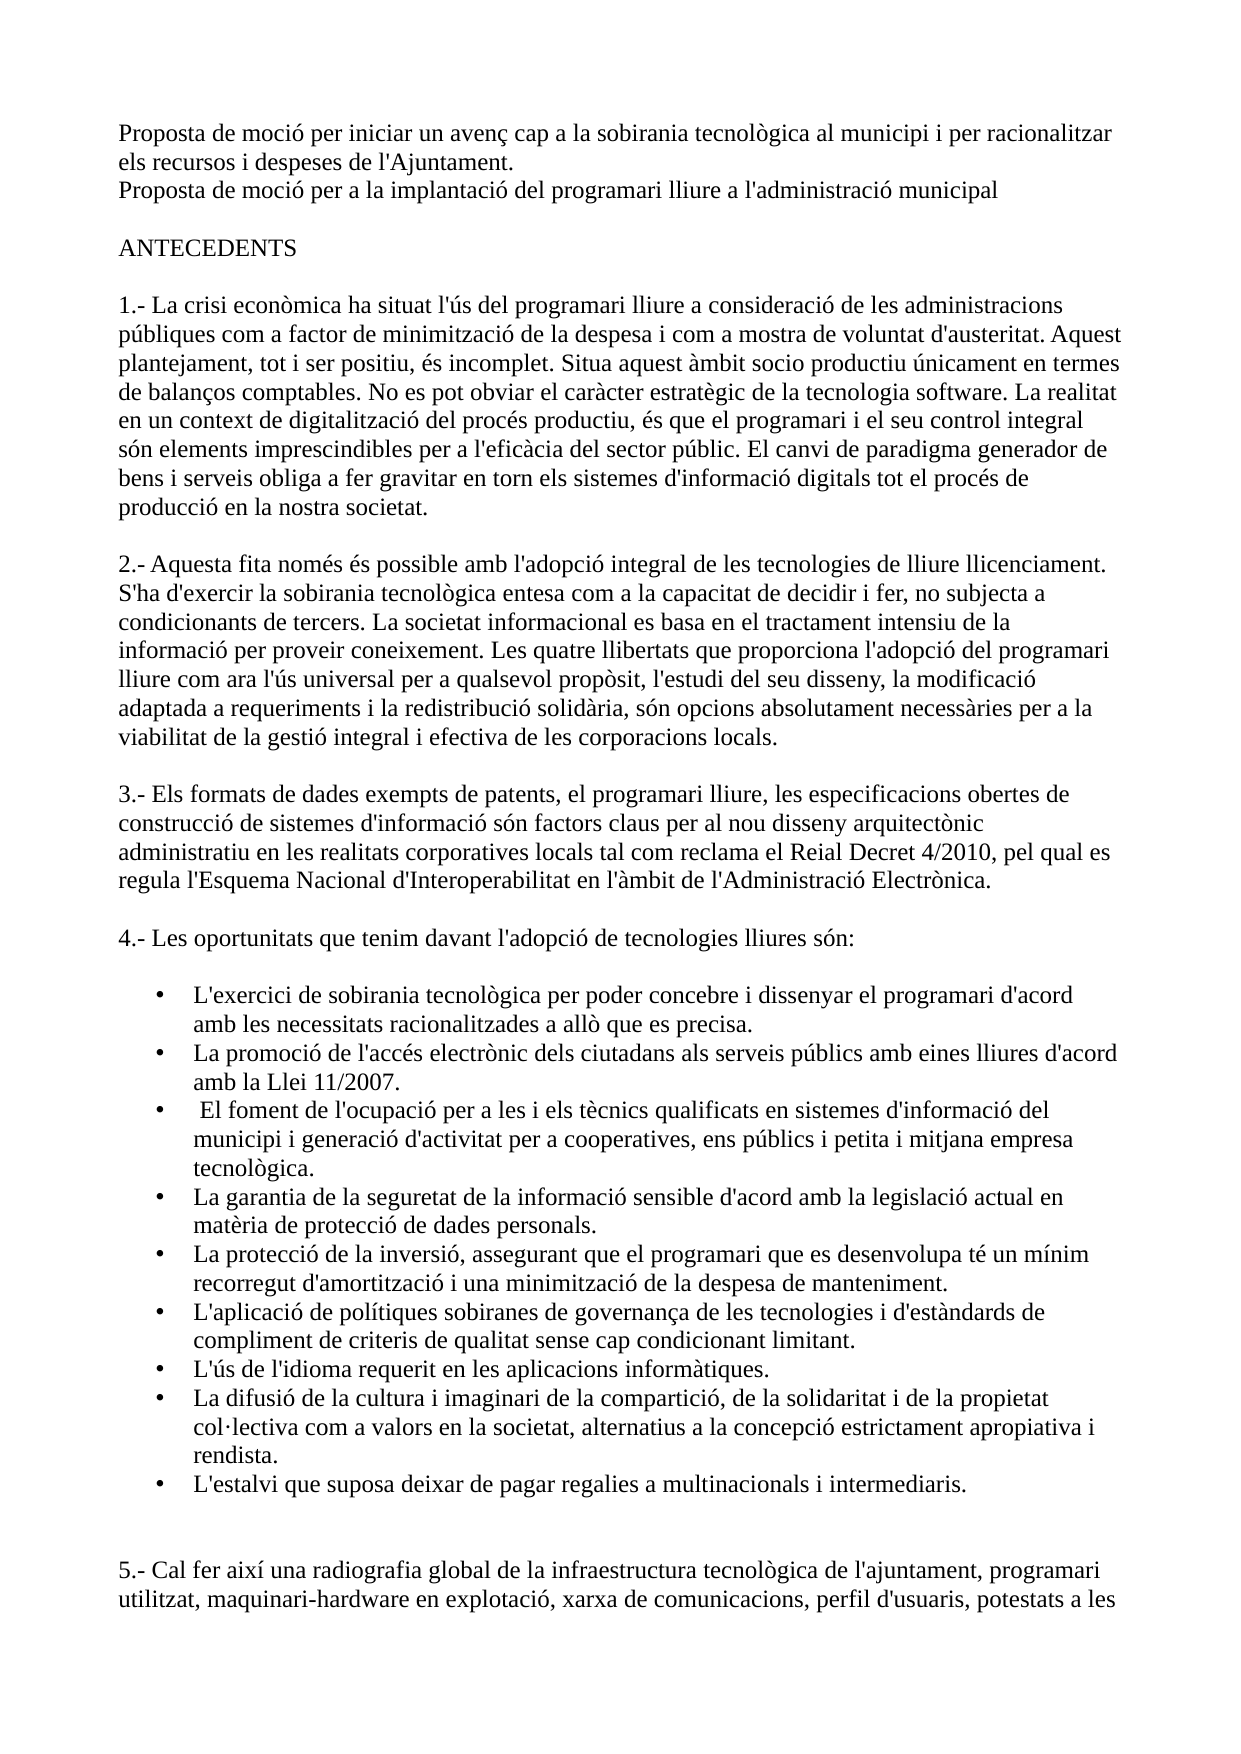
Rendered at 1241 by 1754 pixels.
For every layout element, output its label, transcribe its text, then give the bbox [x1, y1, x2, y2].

text Proposta de moció per iniciar un avenç cap a la sobirania tecnològica al municipi i per racionalitzar els recursos i despeses de l'Ajuntament. [118, 118, 1122, 176]
list La garantia de la seguretat de la informació sensible d'acord amb la legislació actual en matèria de protecció de dades personals. [156, 1182, 1122, 1239]
list L'exercici de sobirania tecnològica per poder concebre i dissenyar el programari d'acord amb les necessitats racionalitzades a allò que es precisa. [156, 981, 1122, 1038]
text Proposta de moció per a la implantació del programari lliure a l'administració municipal [118, 176, 1122, 204]
text 1.- La crisi econòmica ha situat l'ús del programari lliure a consideració de les administracions públiques com a factor de minimització de la despesa i com a mostra de voluntat d'austeritat. Aquest plantejament, tot i ser positiu, és incomplet. Situa aquest àmbit socio productiu únicament en termes de balanços comptables. No es pot obviar el caràcter estratègic de la tecnologia software. La realitat en un context de digitalització del procés productiu, és que el programari i el seu control integral són elements imprescindibles per a l'eficàcia del sector públic. El canvi de paradigma generador de bens i serveis obliga a fer gravitar en torn els sistemes d'informació digitals tot el procés de producció en la nostra societat. [118, 291, 1122, 521]
list La difusió de la cultura i imaginari de la compartició, de la solidaritat i de la propietat col·lectiva com a valors en la societat, alternatius a la concepció estrictament apropiativa i rendista. [156, 1383, 1122, 1469]
text 5.- Cal fer així una radiografia global de la infraestructura tecnològica de l'ajuntament, programari utilitzat, maquinari-hardware en explotació, xarxa de comunicacions, perfil d'usuaris, potestats a les [118, 1556, 1122, 1613]
list La promoció de l'accés electrònic dels ciutadans als serveis públics amb eines lliures d'acord amb la Llei 11/2007. [156, 1038, 1122, 1096]
text ANTECEDENTS [118, 233, 1122, 262]
list El foment de l'ocupació per a les i els tècnics qualificats en sistemes d'informació del municipi i generació d'activitat per a cooperatives, ens públics i petita i mitjana empresa tecnològica. [156, 1096, 1122, 1182]
list L'aplicació de polítiques sobiranes de governança de les tecnologies i d'estàndards de compliment de criteris de qualitat sense cap condicionant limitant. [156, 1297, 1122, 1354]
list La protecció de la inversió, assegurant que el programari que es desenvolupa té un mínim recorregut d'amortització i una minimització de la despesa de manteniment. [156, 1239, 1122, 1297]
text 3.- Els formats de dades exempts de patents, el programari lliure, les especificacions obertes de construcció de sistemes d'informació són factors claus per al nou disseny arquitectònic administratiu en les realitats corporatives locals tal com reclama el Reial Decret 4/2010, pel qual es regula l'Esquema Nacional d'Interoperabilitat en l'àmbit de l'Administració Electrònica. [118, 779, 1122, 894]
text 2.- Aquesta fita només és possible amb l'adopció integral de les tecnologies de lliure llicenciament. S'ha d'exercir la sobirania tecnològica entesa com a la capacitat de decidir i fer, no subjecta a condicionants de tercers. La societat informacional es basa en el tractament intensiu de la informació per proveir coneixement. Les quatre llibertats que proporciona l'adopció del programari lliure com ara l'ús universal per a qualsevol propòsit, l'estudi del seu disseny, la modificació adaptada a requeriments i la redistribució solidària, són opcions absolutament necessàries per a la viabilitat de la gestió integral i efectiva de les corporacions locals. [118, 549, 1122, 751]
text 4.- Les oportunitats que tenim davant l'adopció de tecnologies lliures són: [118, 923, 1122, 952]
list L'ús de l'idioma requerit en les aplicacions informàtiques. [156, 1354, 1122, 1383]
list L'estalvi que suposa deixar de pagar regalies a multinacionals i intermediaris. [156, 1469, 1122, 1498]
